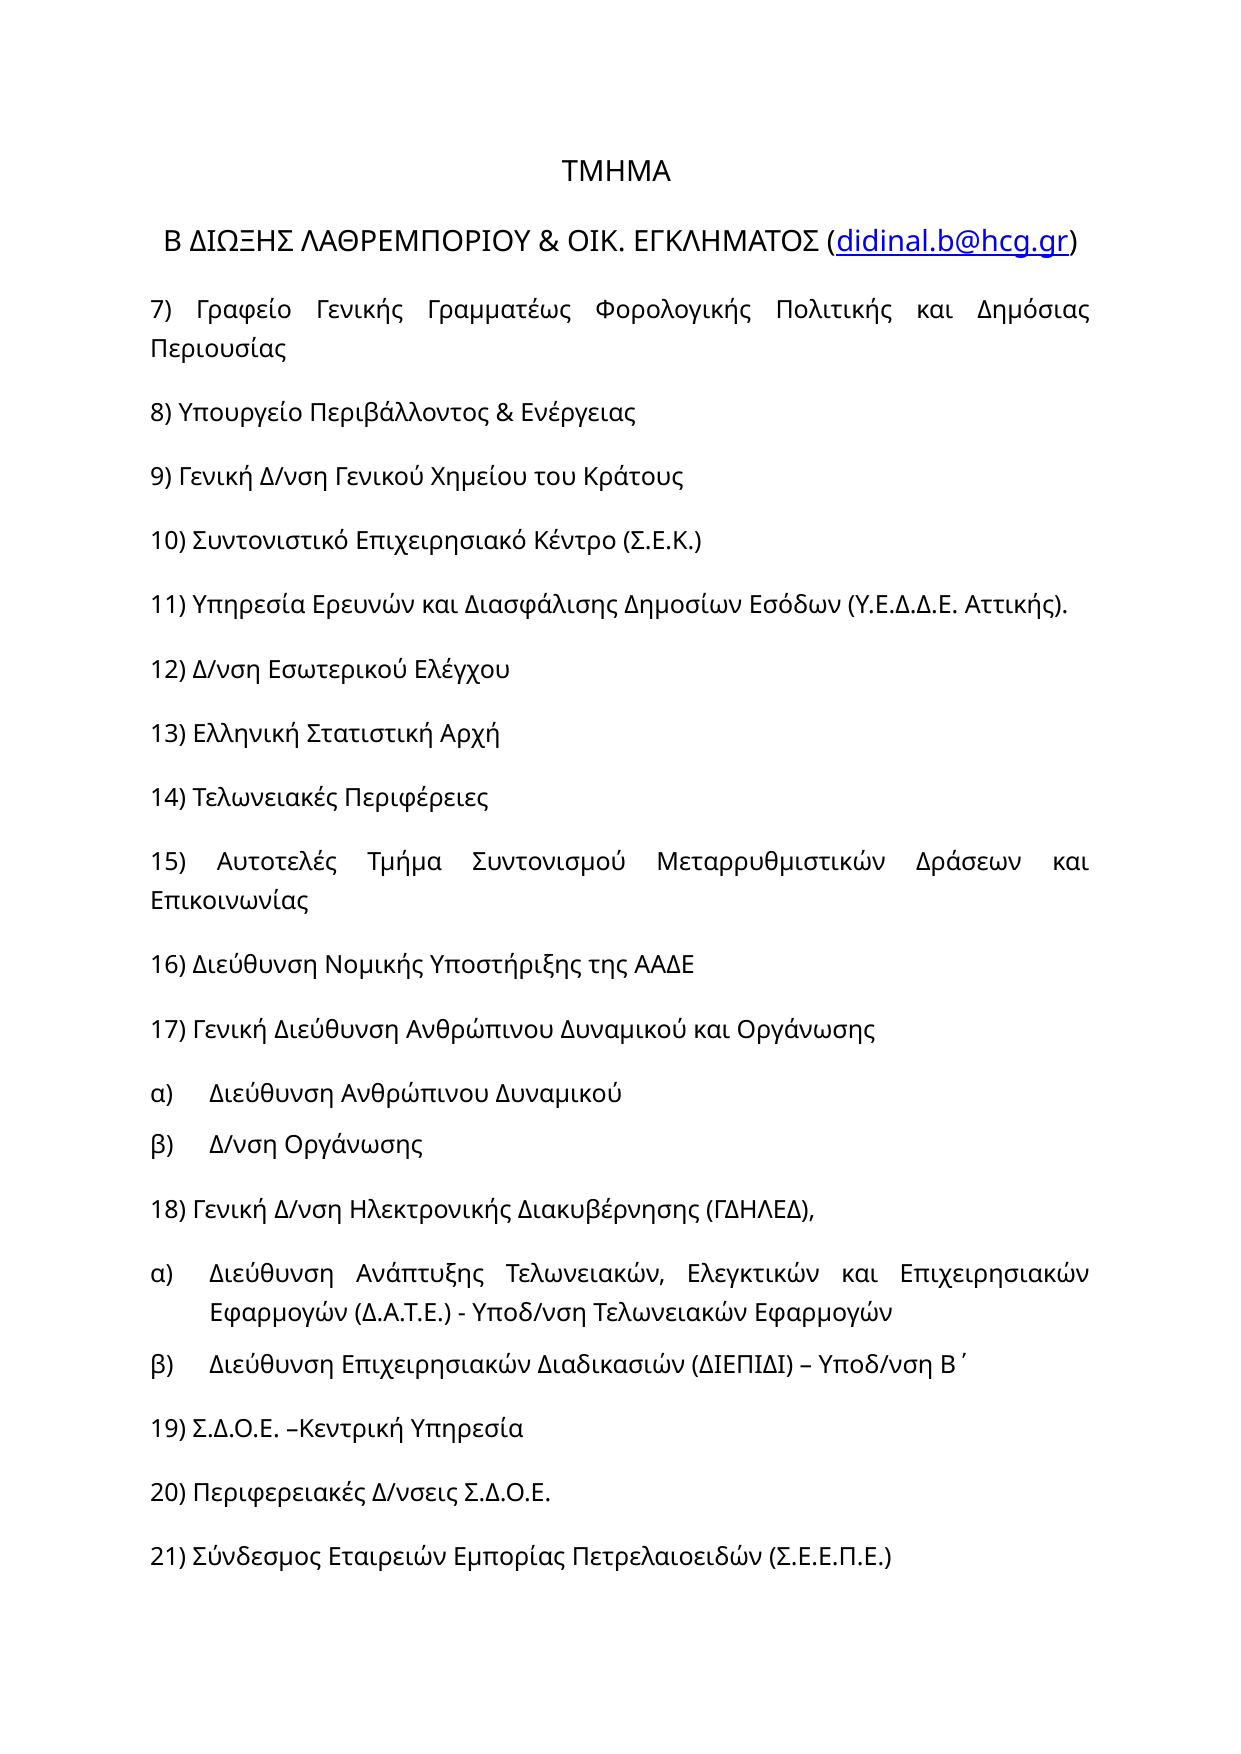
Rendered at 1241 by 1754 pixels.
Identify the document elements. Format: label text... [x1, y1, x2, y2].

text 12) Δ/νση Εσωτερικού Ελέγχου [150, 651, 1090, 685]
list β) Διεύθυνση Επιχειρησιακών Διαδικασιών (ΔΙΕΠΙΔΙ) – Υποδ/νση Β΄ [150, 1346, 1090, 1380]
list α) Διεύθυνση Ανάπτυξης Τελωνειακών, Ελεγκτικών και Επιχειρησιακών Εφαρμογών (Δ.Α.Τ.Ε.) - Υποδ/νση Τελωνειακών Εφαρμογών [150, 1255, 1090, 1329]
text 10) Συντονιστικό Επιχειρησιακό Κέντρο (Σ.Ε.Κ.) [150, 523, 1090, 557]
text 15) Αυτοτελές Τμήμα Συντονισμού Μεταρρυθμιστικών Δράσεων και Επικοινωνίας [150, 844, 1090, 917]
text 17) Γενική Διεύθυνση Ανθρώπινου Δυναμικού και Οργάνωσης [150, 1011, 1090, 1045]
list β) Δ/νση Οργάνωσης [150, 1127, 1090, 1161]
text 11) Υπηρεσία Ερευνών και Διασφάλισης Δημοσίων Εσόδων (Υ.Ε.Δ.Δ.Ε. Αττικής). [150, 587, 1090, 621]
subtitle Β ΔΙΩΞΗΣ ΛΑΘΡΕΜΠΟΡΙΟΥ & ΟΙΚ. ΕΓΚΛΗΜΑΤΟΣ (didinal.b@hcg.gr) [150, 221, 1090, 260]
subtitle ΤΜΗΜΑ [150, 150, 1090, 190]
text 7) Γραφείο Γενικής Γραμματέως Φορολογικής Πολιτικής και Δημόσιας Περιουσίας [150, 291, 1090, 364]
text 8) Υπουργείο Περιβάλλοντος & Ενέργειας [150, 394, 1090, 429]
text 13) Ελληνική Στατιστική Αρχή [150, 715, 1090, 749]
text 9) Γενική Δ/νση Γενικού Χημείου του Κράτους [150, 459, 1090, 493]
text 21) Σύνδεσμος Εταιρειών Εμπορίας Πετρελαιοειδών (Σ.Ε.Ε.Π.Ε.) [150, 1539, 1090, 1573]
text 19) Σ.Δ.Ο.Ε. –Κεντρική Υπηρεσία [150, 1410, 1090, 1444]
text 14) Τελωνειακές Περιφέρειες [150, 779, 1090, 814]
text 20) Περιφερειακές Δ/νσεις Σ.Δ.Ο.Ε. [150, 1474, 1090, 1509]
text 18) Γενική Δ/νση Ηλεκτρονικής Διακυβέρνησης (ΓΔΗΛΕΔ), [150, 1191, 1090, 1225]
text 16) Διεύθυνση Νομικής Υποστήριξης της ΑΑΔΕ [150, 947, 1090, 981]
list α) Διεύθυνση Ανθρώπινου Δυναμικού [150, 1075, 1090, 1109]
